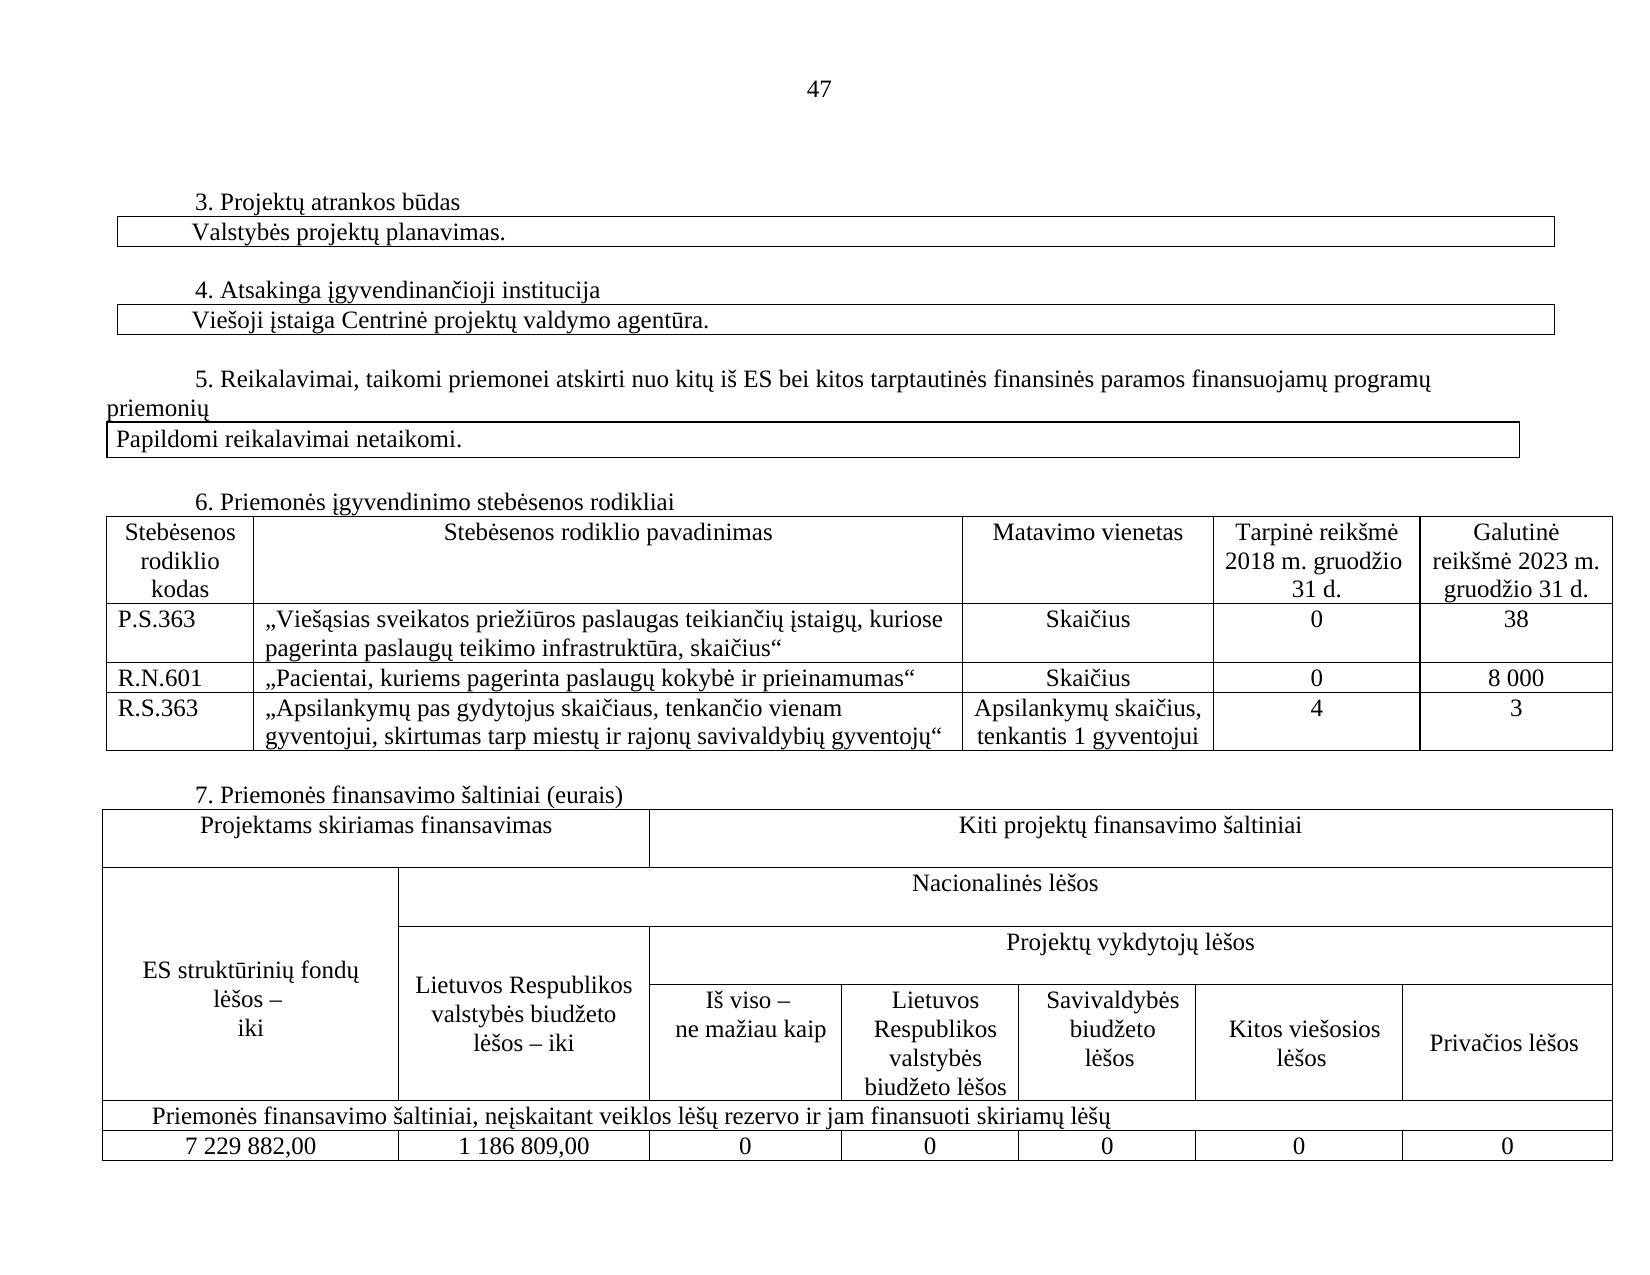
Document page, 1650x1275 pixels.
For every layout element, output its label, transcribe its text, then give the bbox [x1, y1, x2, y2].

table_header Stebėsenos rodiklio kodas [107, 517, 253, 603]
table_cell Lietuvos Respublikos valstybės biudžeto lėšos – iki [399, 927, 649, 1100]
table_cell 3 [1421, 693, 1612, 750]
table_cell 0 [1214, 604, 1419, 662]
table_header Matavimo vienetas [963, 517, 1213, 603]
table_header Stebėsenos rodiklio pavadinimas [254, 517, 962, 603]
text 4. Atsakinga įgyvendinančioji institucija [106, 276, 1532, 304]
table_cell Projektų vykdytojų lėšos [650, 927, 1612, 984]
table_cell 0 [1196, 1131, 1402, 1160]
table_cell 4 [1214, 693, 1419, 750]
table_cell Skaičius [963, 604, 1213, 662]
table_cell Savivaldybės biudžeto lėšos [1019, 985, 1195, 1100]
text 5. Reikalavimai, taikomi priemonei atskirti nuo kitų iš ES bei kitos tarptautinės finansinės paramos finansuojamų programų priemonių [106, 364, 1532, 421]
table_header Valstybės projektų planavimas. [118, 217, 1554, 246]
table_cell 8 000 [1421, 663, 1612, 692]
table_cell „Viešąsias sveikatos priežiūros paslaugas teikiančių įstaigų, kuriose pagerinta paslaugų teikimo infrastruktūra, skaičius“ [254, 604, 962, 662]
table_cell P.S.363 [107, 604, 253, 662]
table_cell 0 [842, 1131, 1018, 1160]
table_cell R.S.363 [107, 693, 253, 750]
text 3. Projektų atrankos būdas [113, 187, 1532, 216]
table_cell 0 [1403, 1131, 1612, 1160]
table_cell 0 [1214, 663, 1419, 692]
table_cell 0 [650, 1131, 841, 1160]
table_cell 38 [1421, 604, 1612, 662]
table_cell ES struktūrinių fondų lėšos – iki [103, 868, 398, 1100]
table_cell Privačios lėšos [1403, 985, 1612, 1100]
text 7. Priemonės finansavimo šaltiniai (eurais) [106, 780, 1535, 809]
table_cell 0 [1019, 1131, 1195, 1160]
table_cell Skaičius [963, 663, 1213, 692]
table_header Projektams skiriamas finansavimas [103, 810, 649, 867]
text Papildomi reikalavimai netaikomi. [108, 423, 1519, 457]
table_cell 1 186 809,00 [399, 1131, 649, 1160]
table_header Kiti projektų finansavimo šaltiniai [650, 810, 1612, 867]
table_cell Priemonės finansavimo šaltiniai, neįskaitant veiklos lėšų rezervo ir jam finansuoti skiriamų lėšų [103, 1101, 1612, 1130]
table_cell Iš viso – ne mažiau kaip [650, 985, 841, 1100]
table_cell Kitos viešosios lėšos [1196, 985, 1402, 1100]
table_cell Lietuvos Respublikos valstybės biudžeto lėšos [842, 985, 1018, 1100]
table_cell „Apsilankymų pas gydytojus skaičiaus, tenkančio vienam gyventojui, skirtumas tarp miestų ir rajonų savivaldybių gyventojų“ [254, 693, 962, 750]
table_header Galutinė reikšmė 2023 m. gruodžio 31 d. [1421, 517, 1612, 603]
text 6. Priemonės įgyvendinimo stebėsenos rodikliai [106, 487, 1532, 516]
table_cell Apsilankymų skaičius, tenkantis 1 gyventojui [963, 693, 1213, 750]
table_cell 7 229 882,00 [103, 1131, 398, 1160]
table_header Tarpinė reikšmė 2018 m. gruodžio 31 d. [1214, 517, 1419, 603]
table_cell Nacionalinės lėšos [399, 868, 1612, 926]
table_cell R.N.601 [107, 663, 253, 692]
table_cell „Pacientai, kuriems pagerinta paslaugų kokybė ir prieinamumas“ [254, 663, 962, 692]
table_header Viešoji įstaiga Centrinė projektų valdymo agentūra. [118, 305, 1554, 334]
